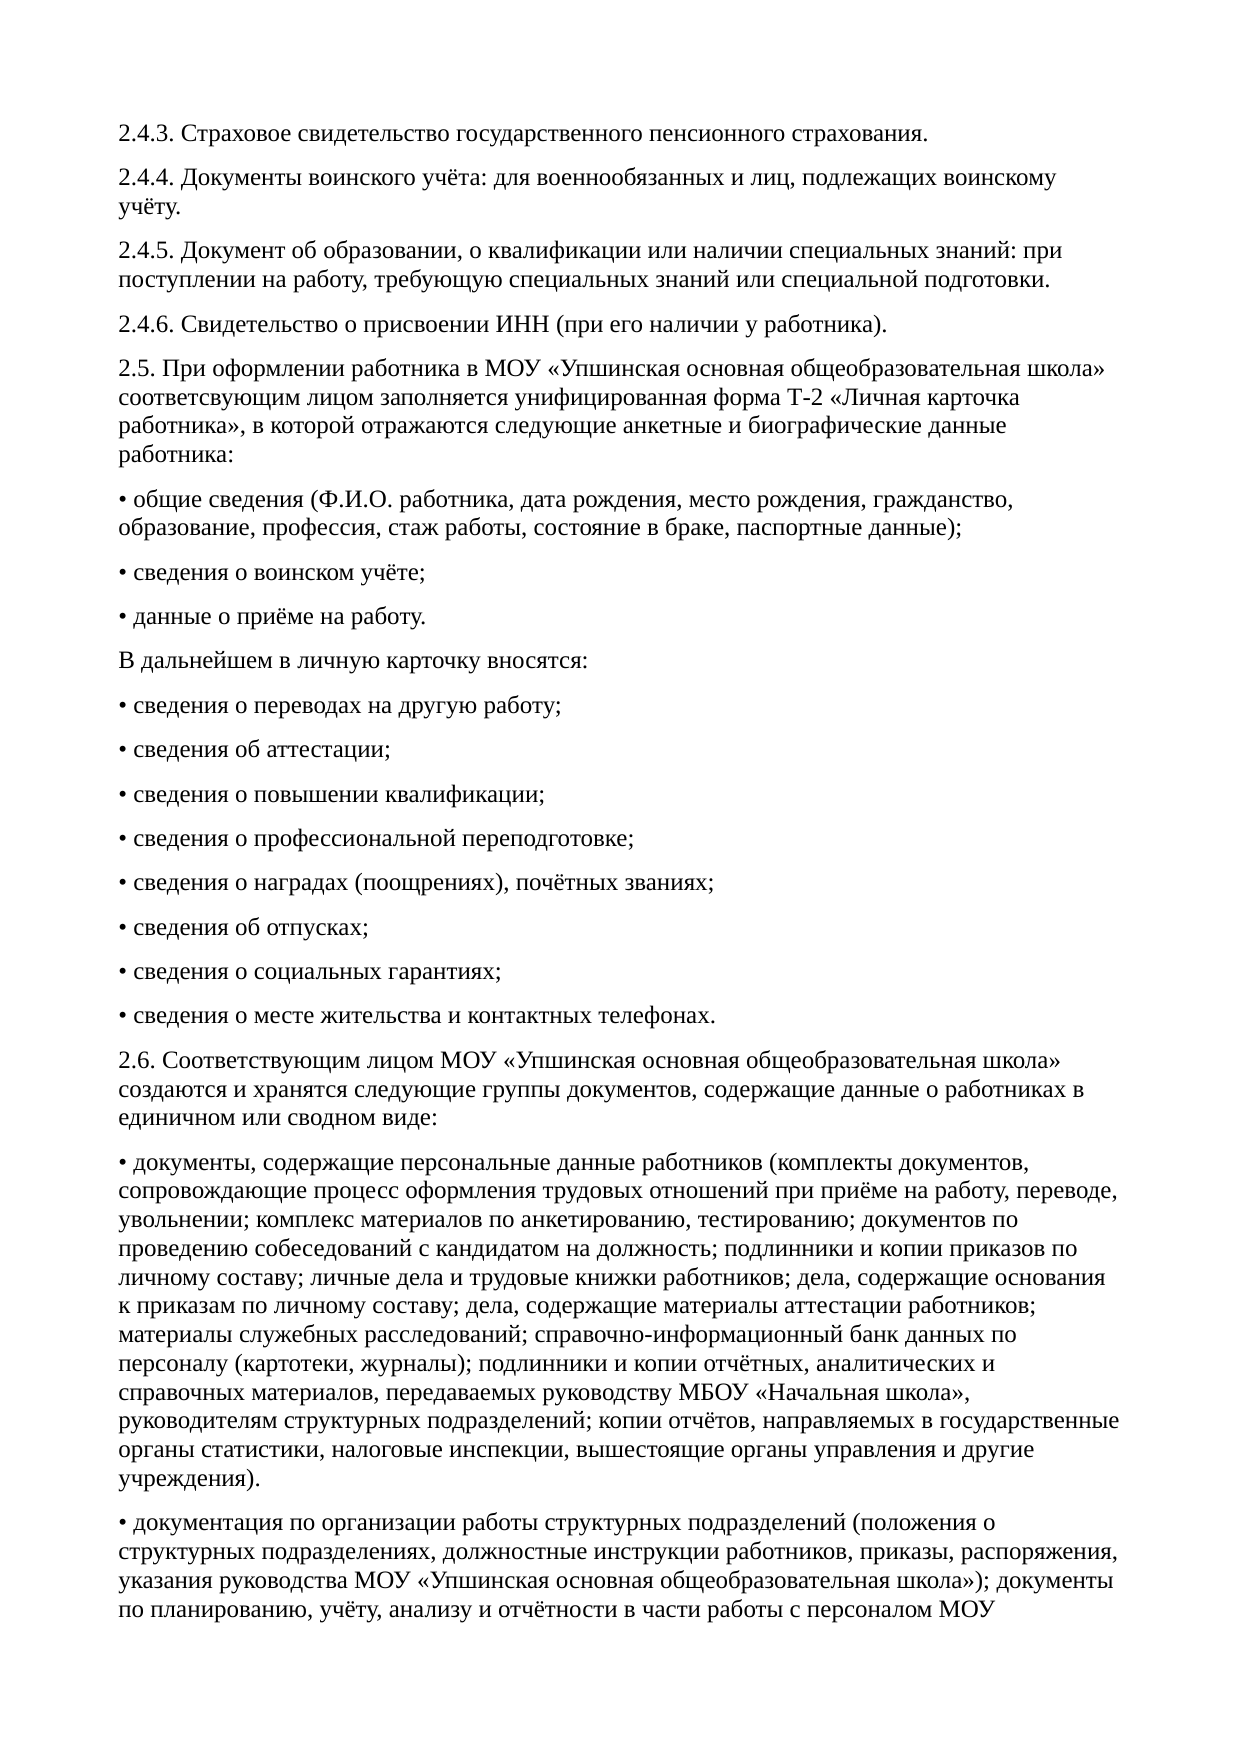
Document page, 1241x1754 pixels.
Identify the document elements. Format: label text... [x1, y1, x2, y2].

text • сведения о повышении квалификации; [118, 779, 1122, 807]
text • данные о приёме на работу. [118, 601, 1122, 630]
text В дальнейшем в личную карточку вносятся: [118, 646, 1122, 674]
text • сведения о переводах на другую работу; [118, 690, 1122, 719]
text 2.4.3. Страховое свидетельство государственного пенсионного страхования. [118, 118, 1122, 147]
text • сведения о воинском учёте; [118, 557, 1122, 586]
text • сведения о социальных гарантиях; [118, 956, 1122, 985]
text 2.4.4. Документы воинского учёта: для военнообязанных и лиц, подлежащих воинскому учёту. [118, 162, 1122, 220]
text 2.4.6. Свидетельство о присвоении ИНН (при его наличии у работника). [118, 309, 1122, 337]
text • общие сведения (Ф.И.О. работника, дата рождения, место рождения, гражданство, образование, профессия, стаж работы, состояние в браке, паспортные данные); [118, 484, 1122, 541]
text • документы, содержащие персональные данные работников (комплекты документов, сопровождающие процесс оформления трудовых отношений при приёме на работу, переводе, увольнении; комплекс материалов по анкетированию, тестированию; документов по проведению собеседований с кандидатом на должность; подлинники и копии приказов по личному составу; личные дела и трудовые книжки работников; дела, содержащие основания к приказам по личному составу; дела, содержащие материалы аттестации работников; материалы служебных расследований; справочно-информационный банк данных по персоналу (картотеки, журналы); подлинники и копии отчётных, аналитических и справочных материалов, передаваемых руководству МБОУ «Начальная школа», руководителям структурных подразделений; копии отчётов, направляемых в государственные органы статистики, налоговые инспекции, вышестоящие органы управления и другие учреждения). [118, 1147, 1122, 1492]
text • документация по организации работы структурных подразделений (положения о структурных подразделениях, должностные инструкции работников, приказы, распоряжения, указания руководства МОУ «Упшинская основная общеобразовательная школа»); документы по планированию, учёту, анализу и отчётности в части работы с персоналом МОУ [118, 1507, 1122, 1622]
text • сведения об аттестации; [118, 734, 1122, 763]
text 2.6. Соответствующим лицом МОУ «Упшинская основная общеобразовательная школа» создаются и хранятся следующие группы документов, содержащие данные о работниках в единичном или сводном виде: [118, 1045, 1122, 1131]
text • сведения о профессиональной переподготовке; [118, 823, 1122, 852]
text • сведения об отпусках; [118, 912, 1122, 941]
text • сведения о наградах (поощрениях), почётных званиях; [118, 867, 1122, 896]
text • сведения о месте жительства и контактных телефонах. [118, 1001, 1122, 1029]
text 2.4.5. Документ об образовании, о квалификации или наличии специальных знаний: при поступлении на работу, требующую специальных знаний или специальной подготовки. [118, 236, 1122, 293]
text 2.5. При оформлении работника в МОУ «Упшинская основная общеобразовательная школа» соответсвующим лицом заполняется унифицированная форма Т-2 «Личная карточка работника», в которой отражаются следующие анкетные и биографические данные работника: [118, 353, 1122, 468]
